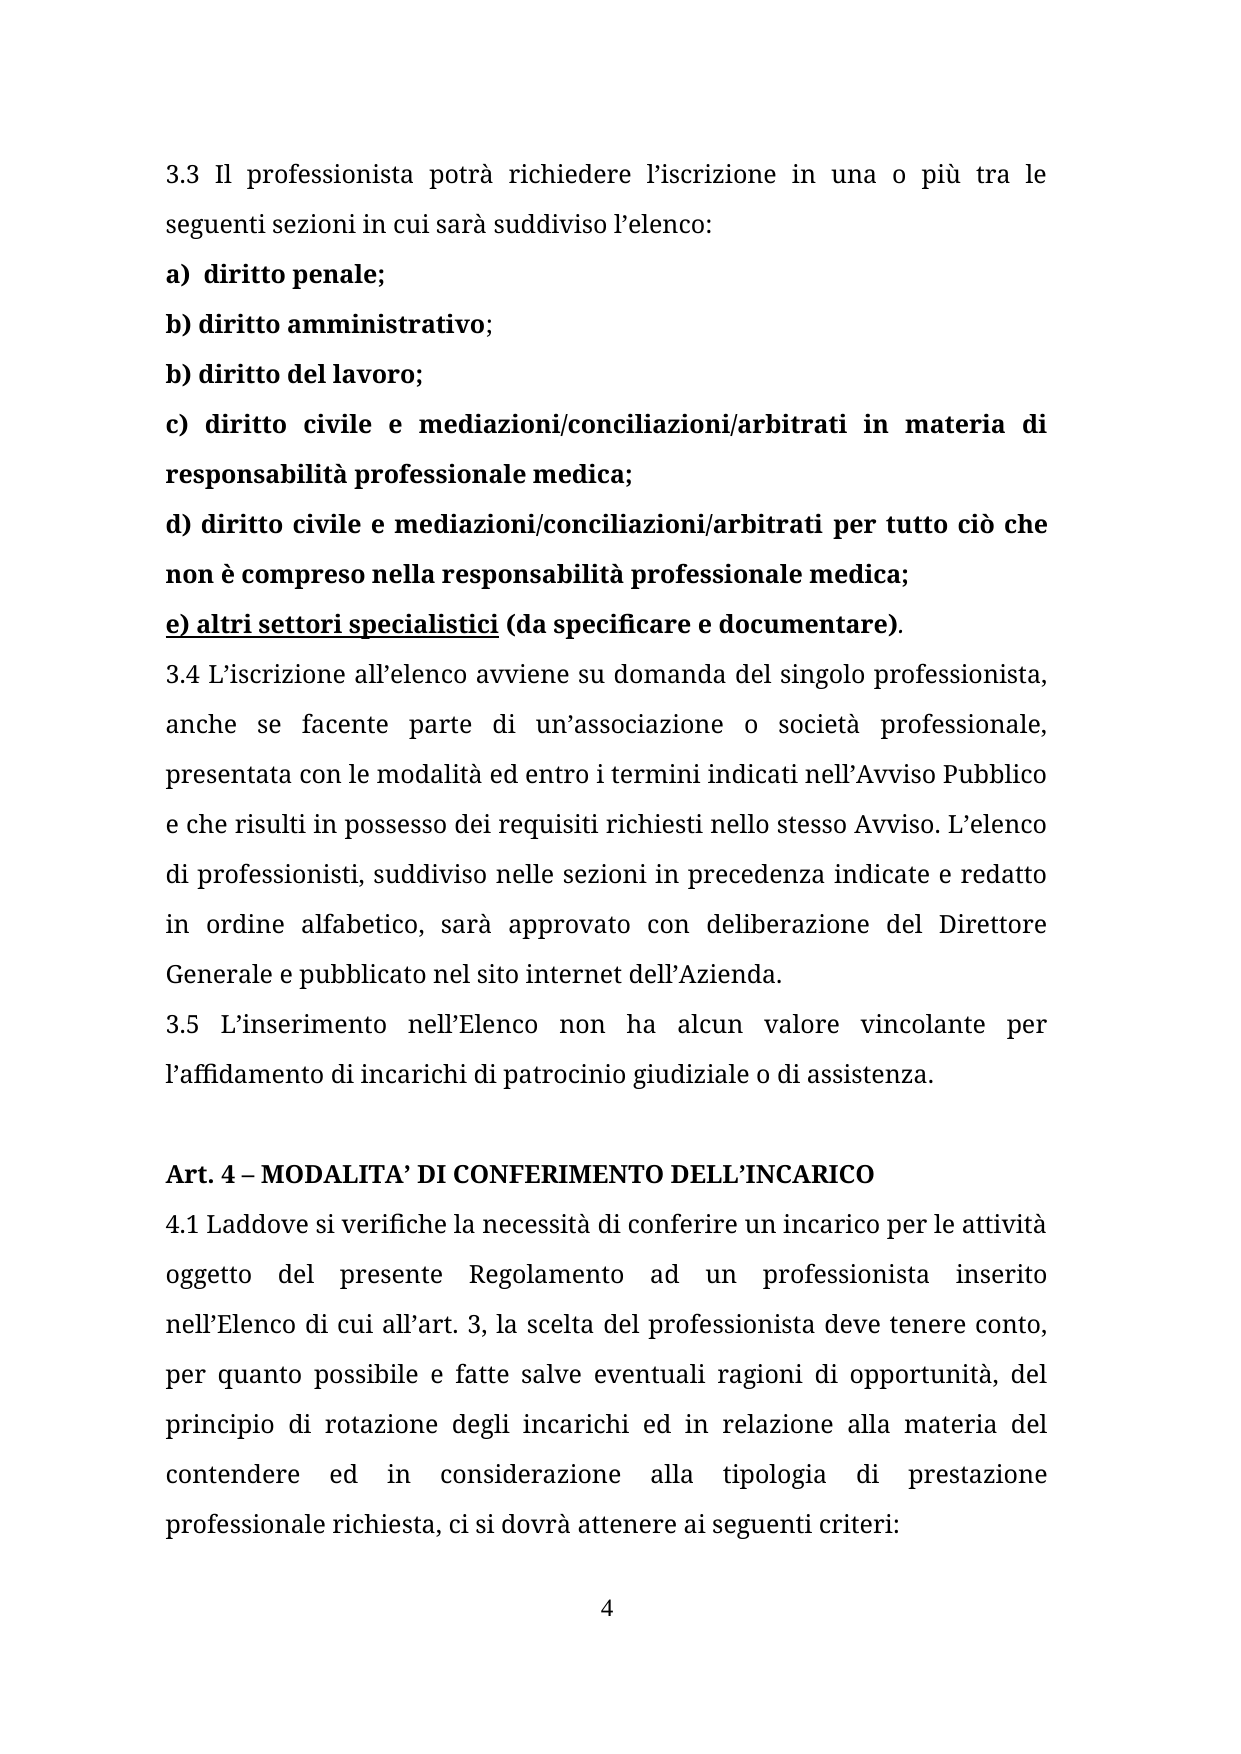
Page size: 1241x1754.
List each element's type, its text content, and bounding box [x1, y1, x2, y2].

text b) diritto del lavoro; [165, 344, 1048, 394]
text Art. 4 – MODALITA’ DI CONFERIMENTO DELL’INCARICO [165, 1144, 1048, 1194]
text c) diritto civile e mediazioni/conciliazioni/arbitrati in materia di responsabilità professionale medica; [165, 394, 1048, 494]
text 3.3 Il professionista potrà richiedere l’iscrizione in una o più tra le seguenti sezioni in cui sarà suddiviso l’elenco: [165, 144, 1048, 244]
text 4.1 Laddove si verifiche la necessità di conferire un incarico per le attività oggetto del presente Regolamento ad un professionista inserito nell’Elenco di cui all’art. 3, la scelta del professionista deve tenere conto, per quanto possibile e fatte salve eventuali ragioni di opportunità, del principio di rotazione degli incarichi ed in relazione alla materia del contendere ed in considerazione alla tipologia di prestazione professionale richiesta, ci si dovrà attenere ai seguenti criteri: [165, 1194, 1048, 1544]
text 3.5 L’inserimento nell’Elenco non ha alcun valore vincolante per l’affidamento di incarichi di patrocinio giudiziale o di assistenza. [165, 994, 1048, 1094]
text a) diritto penale; [165, 244, 1048, 294]
text d) diritto civile e mediazioni/conciliazioni/arbitrati per tutto ciò che non è compreso nella responsabilità professionale medica; [165, 494, 1048, 594]
text 3.4 L’iscrizione all’elenco avviene su domanda del singolo professionista, anche se facente parte di un’associazione o società professionale, presentata con le modalità ed entro i termini indicati nell’Avviso Pubblico e che risulti in possesso dei requisiti richiesti nello stesso Avviso. L’elenco di professionisti, suddiviso nelle sezioni in precedenza indicate e redatto in ordine alfabetico, sarà approvato con deliberazione del Direttore Generale e pubblicato nel sito internet dell’Azienda. [165, 644, 1048, 994]
text e) altri settori specialistici (da specificare e documentare). [165, 594, 1048, 644]
text b) diritto amministrativo; [165, 294, 1048, 344]
